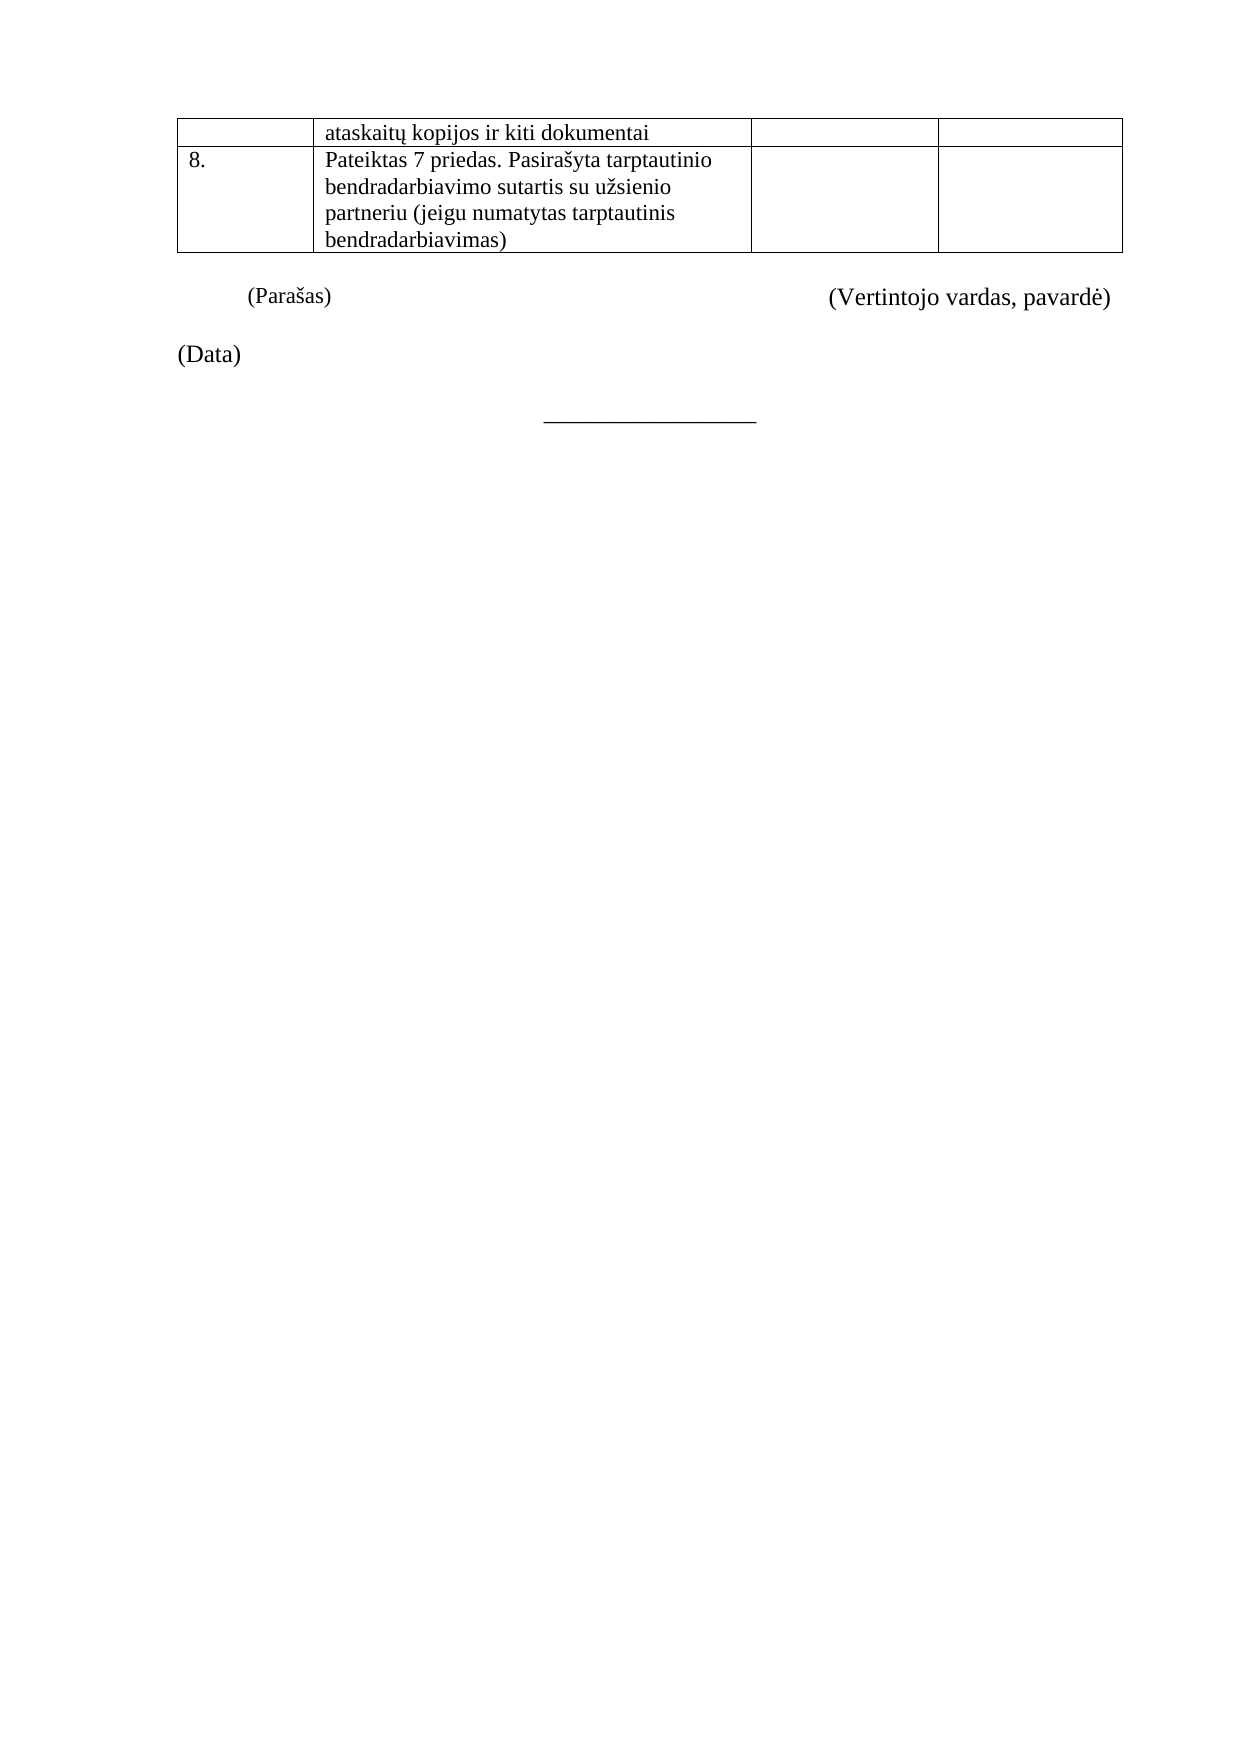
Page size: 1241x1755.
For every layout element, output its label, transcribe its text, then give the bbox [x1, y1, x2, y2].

table_cell [178, 119, 313, 146]
table_cell [752, 147, 938, 252]
table_cell 8. [178, 147, 313, 252]
table_cell [752, 119, 938, 146]
text (Data) [177, 339, 1122, 368]
table_cell ataskaitų kopijos ir kiti dokumentai [314, 119, 751, 146]
table_cell Pateiktas 7 priedas. Pasirašyta tarptautinio bendradarbiavimo sutartis su užsienio partneriu (jeigu numatytas tarptautinis bendradarbiavimas) [314, 147, 751, 252]
table_cell [939, 119, 1122, 146]
text _________________ [177, 397, 1122, 426]
table_header (Vertintojo vardas, pavardė) [650, 282, 1122, 311]
table_header (Parašas) [177, 282, 650, 311]
table_cell [939, 147, 1122, 252]
